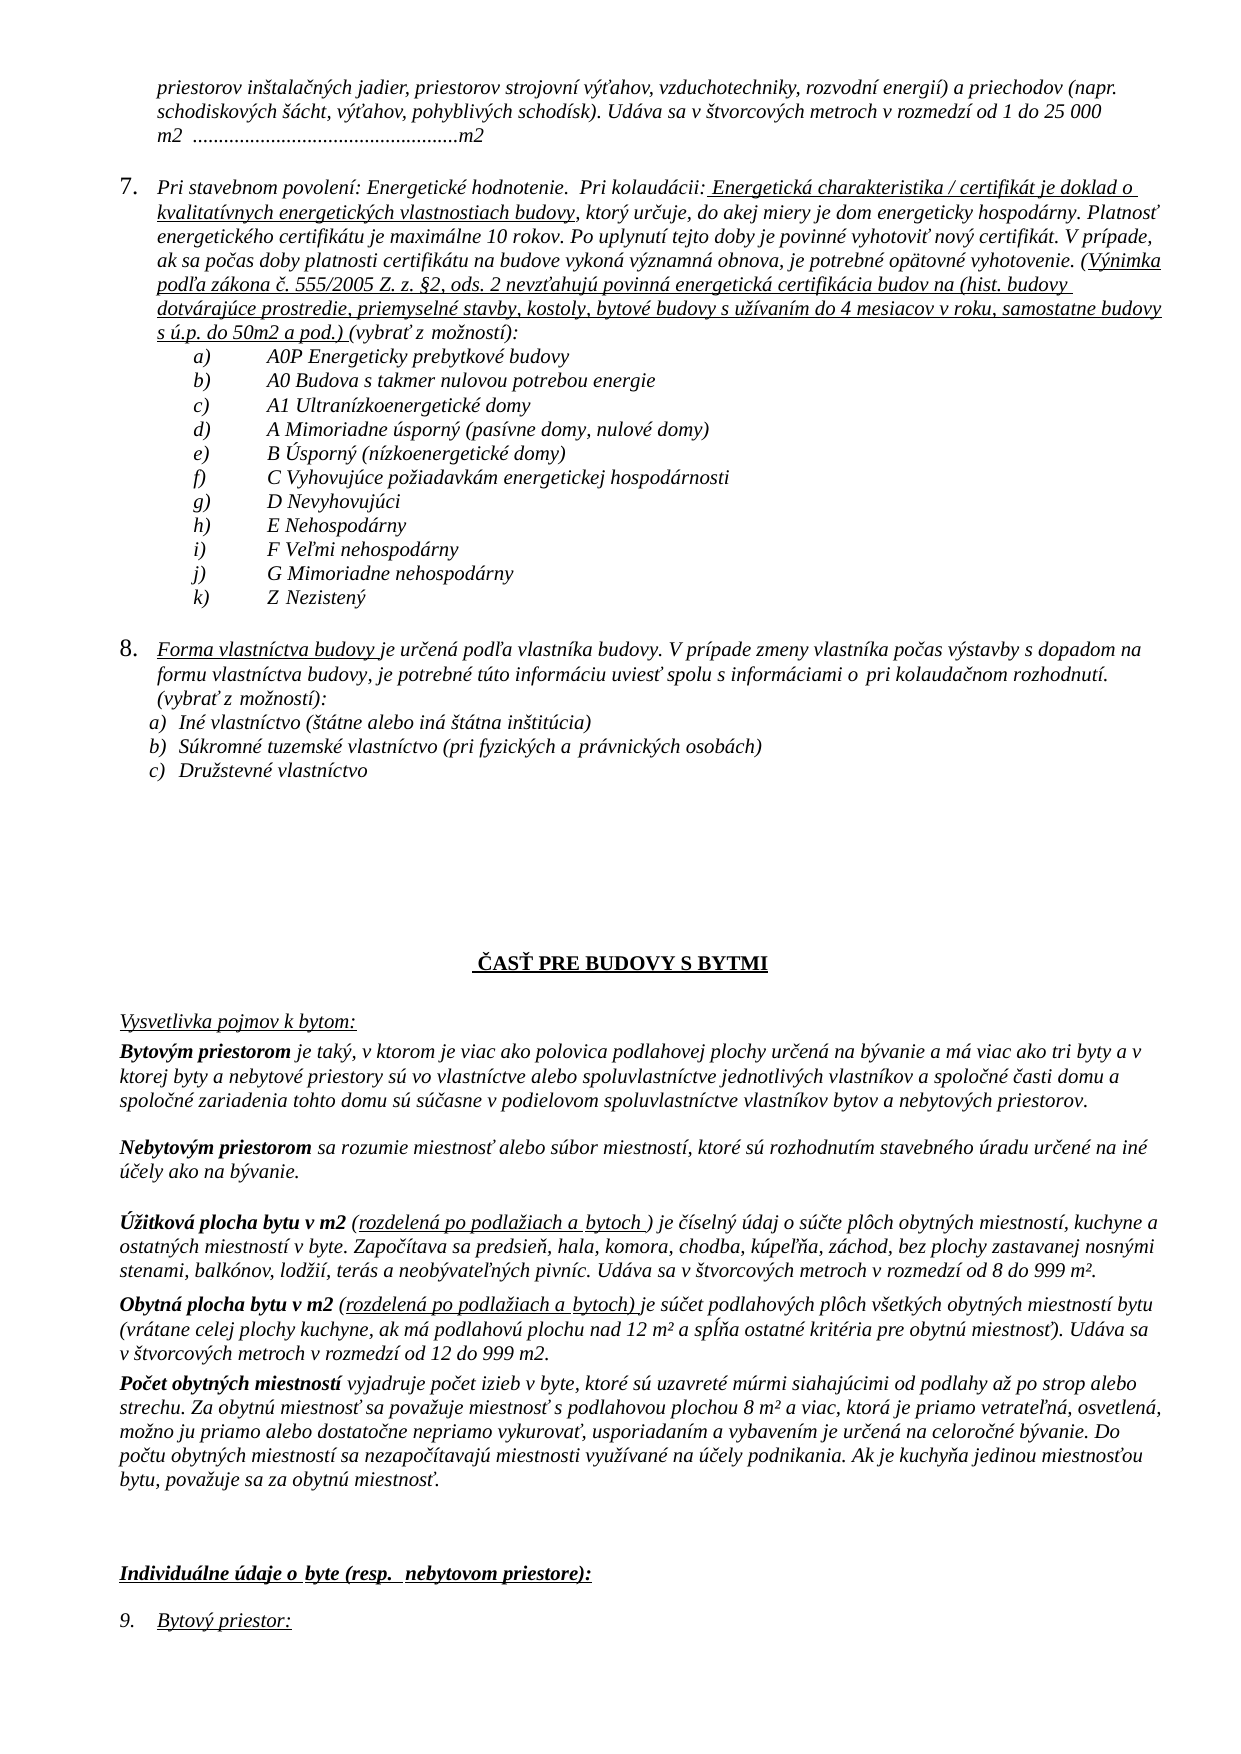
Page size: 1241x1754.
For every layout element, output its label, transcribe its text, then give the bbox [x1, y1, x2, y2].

list Iné vlastníctvo (štátne alebo iná štátna inštitúcia) [149, 710, 1165, 734]
text ČASŤ PRE BUDOVY S BYTMI [75, 951, 1165, 975]
list Pri stavebnom povolení: Energetické hodnotenie. Pri kolaudácii: Energetická charakteristika / certifikát je doklad o kvalitatívnych energetických vlastnostiach budovy, ktorý určuje, do akej miery je dom energeticky hospodárny. Platnosť energetického certifikátu je maximálne 10 rokov. Po uplynutí tejto doby je povinné vyhotoviť nový certifikát. V prípade, ak sa počas doby platnosti certifikátu na budove vykoná významná obnova, je potrebné opätovné vyhotovenie. (Výnimka podľa zákona č. 555/2005 Z. z. §2, ods. 2 nevzťahujú povinná energetická certifikácia budov na (hist. budovy dotvárajúce prostredie, priemyselné stavby, kostoly, bytové budovy s užívaním do 4 mesiacov v roku, samostatne budovy s ú.p. do 50m2 a pod.) (vybrať z možností): [119, 171, 1165, 344]
text Nebytovým priestorom sa rozumie miestnosť alebo súbor miestností, ktoré sú rozhodnutím stavebného úradu určené na iné účely ako na bývanie. [119, 1134, 1165, 1183]
text Obytná plocha bytu v m2 (rozdelená po podlažiach a bytoch) je súčet podlahových plôch všetkých obytných miestností bytu (vrátane celej plochy kuchyne, ak má podlahovú plochu nad 12 m² a spĺňa ostatné kritéria pre obytnú miestnosť). Udáva sa v štvorcových metroch v rozmedzí od 12 do 999 m2. [119, 1292, 1165, 1364]
list priestorov inštalačných jadier, priestorov strojovní výťahov, vzduchotechniky, rozvodní energií) a priechodov (napr. schodiskových šácht, výťahov, pohyblivých schodísk). Udáva sa v štvorcových metroch v rozmedzí od 1 do 25 000 m2 ...................................................m2 [119, 75, 1165, 147]
text Počet obytných miestností vyjadruje počet izieb v byte, ktoré sú uzavreté múrmi siahajúcimi od podlahy až po strop alebo strechu. Za obytnú miestnosť sa považuje miestnosť s podlahovou plochou 8 m² a viac, ktorá je priamo vetrateľná, osvetlená, možno ju priamo alebo dostatočne nepriamo vykurovať, usporiadaním a vybavením je určená na celoročné bývanie. Do počtu obytných miestností sa nezapočítavajú miestnosti využívané na účely podnikania. Ak je kuchyňa jedinou miestnosťou bytu, považuje sa za obytnú miestnosť. [119, 1371, 1165, 1491]
list A0P Energeticky prebytkové budovy [193, 344, 1165, 368]
text Vysvetlivka pojmov k bytom: [75, 1009, 1165, 1033]
list F Veľmi nehospodárny [193, 537, 1165, 561]
list E Nehospodárny [193, 513, 1165, 537]
list Súkromné tuzemské vlastníctvo (pri fyzických a právnických osobách) [149, 734, 1165, 758]
list A0 Budova s takmer nulovou potrebou energie [193, 368, 1165, 392]
list A1 Ultranízkoenergetické domy [193, 392, 1165, 417]
list Z Nezistený [193, 585, 1165, 609]
text Bytovým priestorom je taký, v ktorom je viac ako polovica podlahovej plochy určená na bývanie a má viac ako tri byty a v ktorej byty a nebytové priestory sú vo vlastníctve alebo spoluvlastníctve jednotlivých vlastníkov a spoločné časti domu a spoločné zariadenia tohto domu sú súčasne v podielovom spoluvlastníctve vlastníkov bytov a nebytových priestorov. [119, 1039, 1165, 1112]
list D Nevyhovujúci [193, 489, 1165, 513]
list C Vyhovujúce požiadavkám energetickej hospodárnosti [193, 465, 1165, 489]
list Družstevné vlastníctvo [149, 758, 1165, 782]
list B Úsporný (nízkoenergetické domy) [193, 441, 1165, 465]
text Úžitková plocha bytu v m2 (rozdelená po podlažiach a bytoch ) je číselný údaj o súčte plôch obytných miestností, kuchyne a ostatných miestností v byte. Započítava sa predsieň, hala, komora, chodba, kúpeľňa, záchod, bez plochy zastavanej nosnými stenami, balkónov, lodžií, terás a neobývateľných pivníc. Udáva sa v štvorcových metroch v rozmedzí od 8 do 999 m². [119, 1210, 1165, 1282]
list G Mimoriadne nehospodárny [193, 561, 1165, 585]
list A Mimoriadne úsporný (pasívne domy, nulové domy) [193, 417, 1165, 441]
list Bytový priestor: [119, 1608, 1165, 1632]
text Individuálne údaje o byte (resp. nebytovom priestore): [75, 1561, 1165, 1585]
list Forma vlastníctva budovy je určená podľa vlastníka budovy. V prípade zmeny vlastníka počas výstavby s dopadom na formu vlastníctva budovy, je potrebné túto informáciu uviesť spolu s informáciami o pri kolaudačnom rozhodnutí. (vybrať z možností): [119, 633, 1165, 710]
